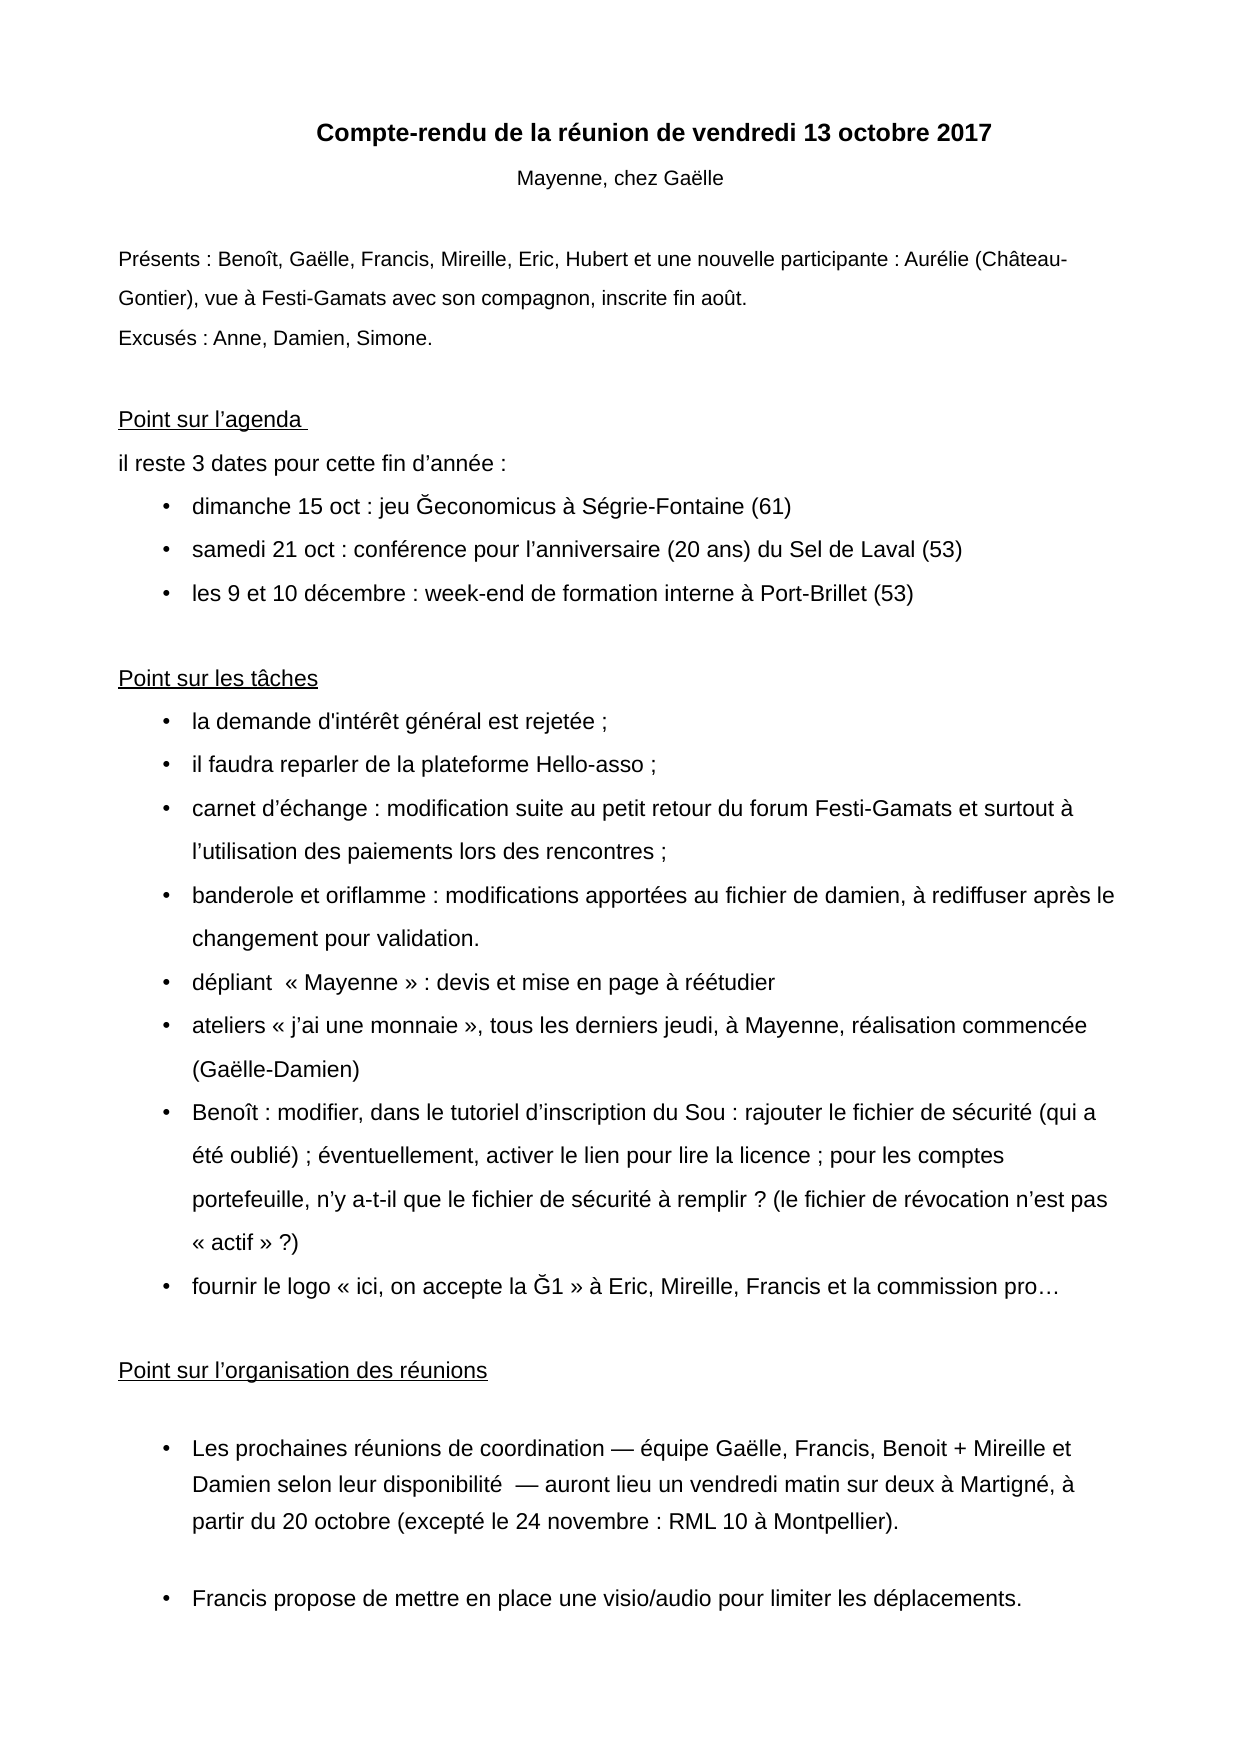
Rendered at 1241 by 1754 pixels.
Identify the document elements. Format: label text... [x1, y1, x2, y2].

list dimanche 15 oct : jeu Ğeconomicus à Ségrie-Fontaine (61) [162, 493, 1122, 519]
list Les prochaines réunions de coordination — équipe Gaëlle, Francis, Benoit + Mireille et Damien selon leur disponibilité — auront lieu un vendredi matin sur deux à Martigné, à partir du 20 octobre (excepté le 24 novembre : RML 10 à Montpellier). [162, 1435, 1122, 1534]
list fournir le logo « ici, on accepte la Ğ1 » à Eric, Mireille, Francis et la commission pro… [162, 1273, 1122, 1299]
text Point sur l’agenda [118, 406, 1122, 432]
list samedi 21 oct : conférence pour l’anniversaire (20 ans) du Sel de Laval (53) [162, 536, 1122, 563]
list Benoît : modifier, dans le tutoriel d’inscription du Sou : rajouter le fichier de sécurité (qui a été oublié) ; éventuellement, activer le lien pour lire la licence ; pour les comptes portefeuille, n’y a-t-il que le fichier de sécurité à remplir ? (le fichier de révocation n’est pas « actif » ?) [162, 1099, 1122, 1256]
list banderole et oriflamme : modifications apportées au fichier de damien, à rediffuser après le changement pour validation. [162, 882, 1122, 952]
text Point sur les tâches [118, 664, 1122, 691]
list Francis propose de mettre en place une visio/audio pour limiter les déplacements. [162, 1585, 1122, 1612]
text il reste 3 dates pour cette fin d’année : [118, 449, 1122, 476]
list la demande d'intérêt général est rejetée ; [162, 708, 1122, 734]
text Excusés : Anne, Damien, Simone. [118, 325, 1122, 349]
list dépliant « Mayenne » : devis et mise en page à réétudier [162, 969, 1122, 995]
text Point sur l’organisation des réunions [118, 1357, 1122, 1384]
list les 9 et 10 décembre : week-end de formation interne à Port-Brillet (53) [162, 580, 1122, 606]
text Compte-rendu de la réunion de vendredi 13 octobre 2017 [118, 118, 1122, 147]
text Mayenne, chez Gaëlle [118, 166, 1122, 190]
list ateliers « j’ai une monnaie », tous les derniers jeudi, à Mayenne, réalisation commencée (Gaëlle-Damien) [162, 1012, 1122, 1082]
text Présents : Benoît, Gaëlle, Francis, Mireille, Eric, Hubert et une nouvelle participante : Aurélie (Château-Gontier), vue à Festi-Gamats avec son compagnon, inscrite fin août. [118, 246, 1122, 310]
list il faudra reparler de la plateforme Hello-asso ; [162, 751, 1122, 778]
list carnet d’échange : modification suite au petit retour du forum Festi-Gamats et surtout à l’utilisation des paiements lors des rencontres ; [162, 795, 1122, 865]
